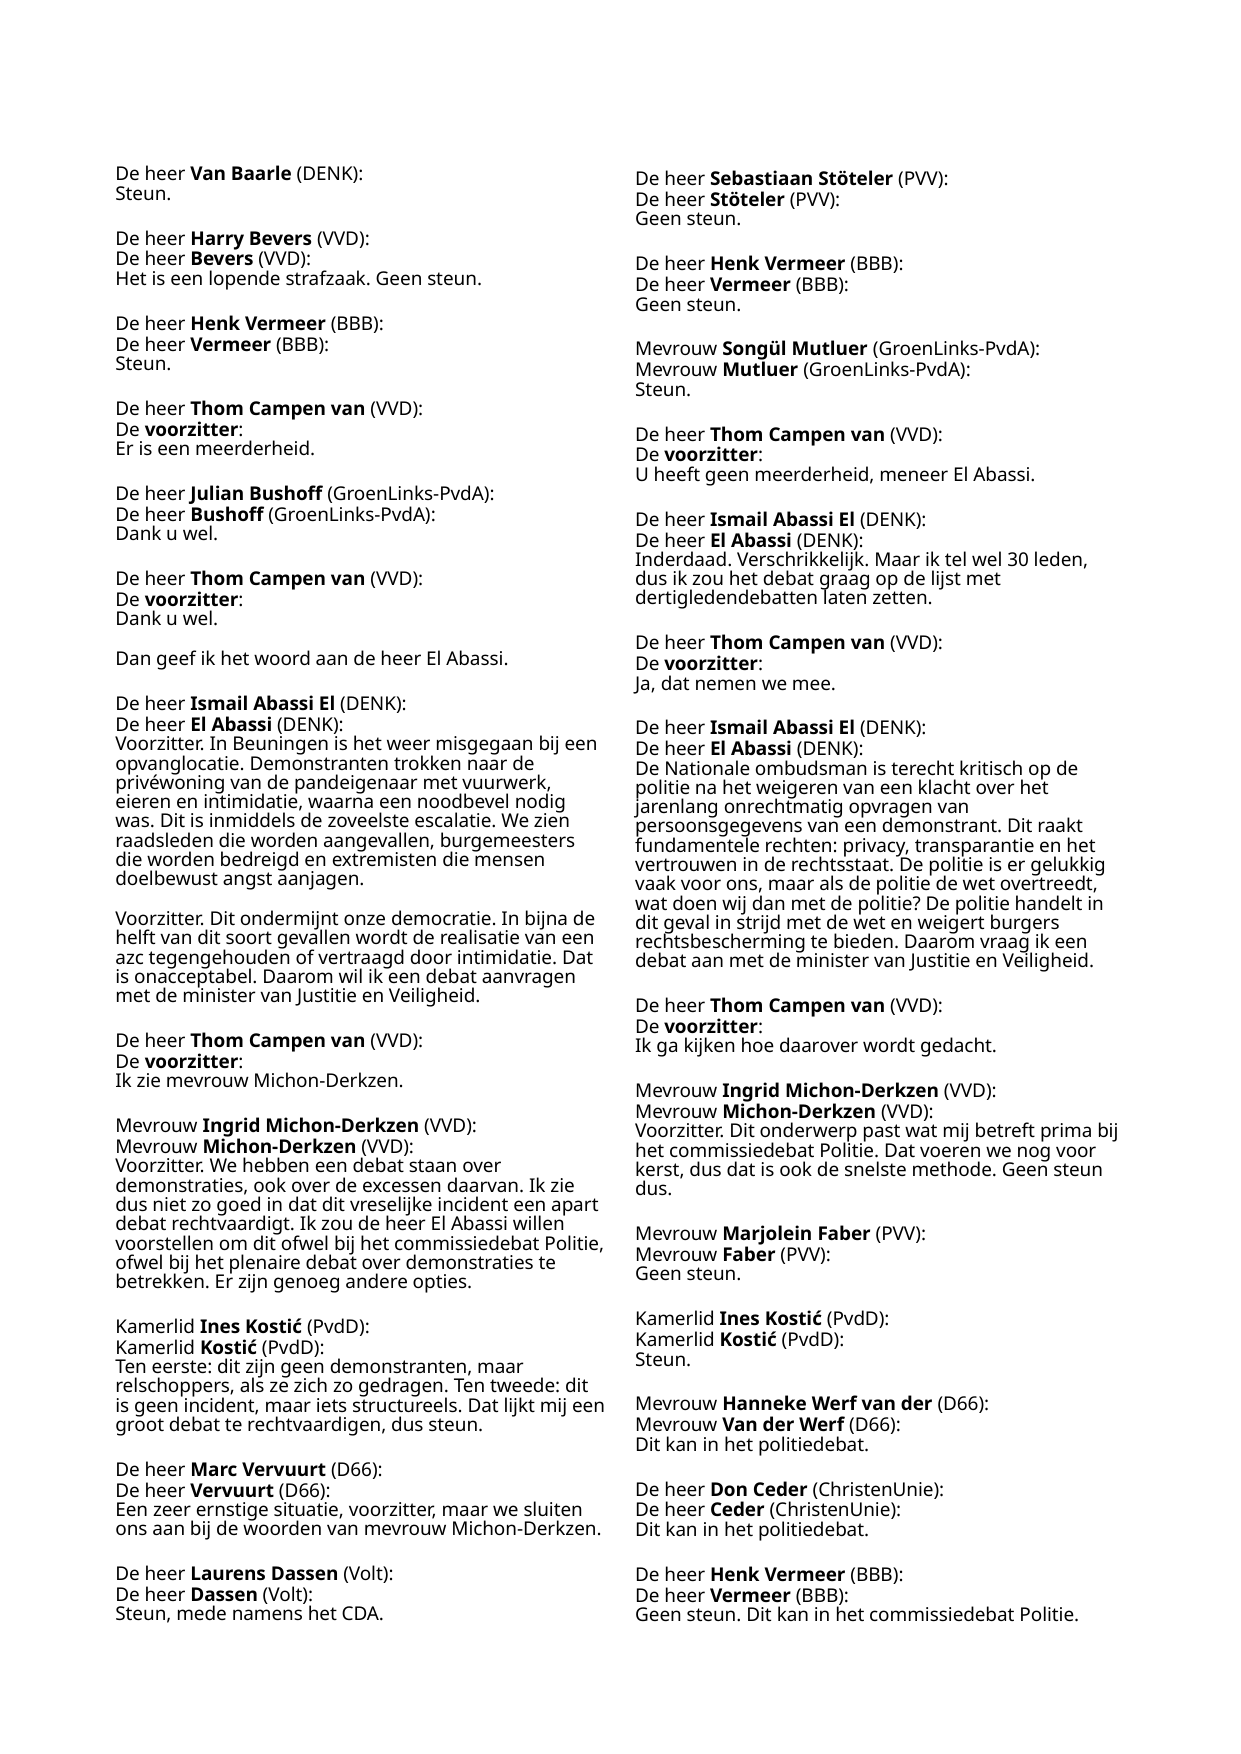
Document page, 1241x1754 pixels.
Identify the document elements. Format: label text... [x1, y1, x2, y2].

text De heer El Abassi (DENK): [115, 716, 605, 735]
text De heer Thom Campen van (VVD): [635, 992, 1125, 1018]
text Ik ga kijken hoe daarover wordt gedacht. [635, 1037, 1125, 1057]
text De heer Thom Campen van (VVD): [635, 629, 1125, 655]
text Mevrouw Ingrid Michon-Derkzen (VVD): [635, 1077, 1125, 1103]
text De voorzitter: [635, 655, 1125, 674]
text De heer El Abassi (DENK): [635, 532, 1125, 551]
text De voorzitter: [115, 421, 605, 440]
text De heer Dassen (Volt): [115, 1586, 605, 1605]
text Dit kan in het politiedebat. [635, 1521, 1125, 1540]
text Voorzitter. In Beuningen is het weer misgegaan bij een opvanglocatie. Demonstranten trokken naar de privéwoning van de pandeigenaar met vuurwerk, eieren en intimidatie, waarna een noodbevel nodig was. Dit is inmiddels de zoveelste escalatie. We zien raadsleden die worden aangevallen, burgemeesters die worden bedreigd en extremisten die mensen doelbewust angst aanjagen. [115, 735, 605, 889]
text Steun. [635, 381, 1125, 400]
text Mevrouw Hanneke Werf van der (D66): [635, 1391, 1125, 1416]
text De heer Thom Campen van (VVD): [115, 565, 605, 591]
text Mevrouw Michon-Derkzen (VVD): [115, 1138, 605, 1157]
text De heer Henk Vermeer (BBB): [635, 1561, 1125, 1587]
text Dank u wel. [115, 525, 605, 544]
text De heer Henk Vermeer (BBB): [115, 310, 605, 336]
text Er is een meerderheid. [115, 440, 605, 459]
text De heer Sebastiaan Stöteler (PVV): [635, 165, 1125, 191]
text Geen steun. [635, 1265, 1125, 1285]
text Dank u wel. [115, 610, 605, 629]
text De heer Harry Bevers (VVD): [115, 225, 605, 250]
text Steun. [635, 1351, 1125, 1370]
text De voorzitter: [635, 446, 1125, 466]
text Kamerlid Ines Kostić (PvdD): [635, 1306, 1125, 1331]
text De heer Van Baarle (DENK): [115, 165, 605, 184]
text Voorzitter. We hebben een debat staan over demonstraties, ook over de excessen daarvan. Ik zie dus niet zo goed in dat dit vreselijke incident een apart debat rechtvaardigt. Ik zou de heer El Abassi willen voorstellen om dit ofwel bij het commissiedebat Politie, ofwel bij het plenaire debat over demonstraties te betrekken. Er zijn genoeg andere opties. [115, 1157, 605, 1292]
text Het is een lopende strafzaak. Geen steun. [115, 270, 605, 289]
text Geen steun. [635, 296, 1125, 315]
text De heer Ismail Abassi El (DENK): [635, 714, 1125, 740]
text Steun. [115, 184, 605, 204]
text De heer Marc Vervuurt (D66): [115, 1456, 605, 1482]
text De heer Don Ceder (ChristenUnie): [635, 1476, 1125, 1501]
text Inderdaad. Verschrikkelijk. Maar ik tel wel 30 leden, dus ik zou het debat graag op de lijst met dertigledendebatten laten zetten. [635, 551, 1125, 609]
text De heer Ismail Abassi El (DENK): [115, 690, 605, 716]
text Mevrouw Van der Werf (D66): [635, 1416, 1125, 1436]
text De heer Thom Campen van (VVD): [115, 1027, 605, 1053]
text Kamerlid Ines Kostić (PvdD): [115, 1313, 605, 1339]
text De Nationale ombudsman is terecht kritisch op de politie na het weigeren van een klacht over het jarenlang onrechtmatig opvragen van persoonsgegevens van een demonstrant. Dit raakt fundamentele rechten: privacy, transparantie en het vertrouwen in de rechtsstaat. De politie is er gelukkig vaak voor ons, maar als de politie de wet overtreedt, wat doen wij dan met de politie? De politie handelt in dit geval in strijd met de wet en weigert burgers rechtsbescherming te bieden. Daarom vraag ik een debat aan met de minister van Justitie en Veiligheid. [635, 759, 1125, 972]
text De heer Henk Vermeer (BBB): [635, 251, 1125, 276]
text Mevrouw Mutluer (GroenLinks-PvdA): [635, 361, 1125, 381]
text Voorzitter. Dit onderwerp past wat mij betreft prima bij het commissiedebat Politie. Dat voeren we nog voor kerst, dus dat is ook de snelste methode. Geen steun dus. [635, 1122, 1125, 1199]
text Kamerlid Kostić (PvdD): [115, 1339, 605, 1358]
text De heer Ismail Abassi El (DENK): [635, 506, 1125, 532]
text Mevrouw Michon-Derkzen (VVD): [635, 1103, 1125, 1122]
text De heer Thom Campen van (VVD): [635, 421, 1125, 446]
text Een zeer ernstige situatie, voorzitter, maar we sluiten ons aan bij de woorden van mevrouw Michon-Derkzen. [115, 1501, 605, 1539]
text De heer Vermeer (BBB): [635, 276, 1125, 296]
text Mevrouw Marjolein Faber (PVV): [635, 1220, 1125, 1246]
text De heer Bevers (VVD): [115, 250, 605, 270]
text Voorzitter. Dit ondermijnt onze democratie. In bijna de helft van dit soort gevallen wordt de realisatie van een azc tegengehouden of vertraagd door intimidatie. Dat is onacceptabel. Daarom wil ik een debat aanvragen met de minister van Justitie en Veiligheid. [115, 910, 605, 1006]
text Geen steun. [635, 210, 1125, 230]
text Steun, mede namens het CDA. [115, 1605, 605, 1625]
text U heeft geen meerderheid, meneer El Abassi. [635, 466, 1125, 485]
text De voorzitter: [115, 591, 605, 610]
text Geen steun. Dit kan in het commissiedebat Politie. [635, 1606, 1125, 1625]
text De voorzitter: [635, 1018, 1125, 1037]
text Mevrouw Ingrid Michon-Derkzen (VVD): [115, 1112, 605, 1138]
text De heer Julian Bushoff (GroenLinks-PvdA): [115, 480, 605, 506]
text De heer Vervuurt (D66): [115, 1482, 605, 1501]
text De heer Thom Campen van (VVD): [115, 395, 605, 421]
text Ja, dat nemen we mee. [635, 674, 1125, 694]
text Ik zie mevrouw Michon-Derkzen. [115, 1072, 605, 1092]
text Steun. [115, 355, 605, 374]
text Mevrouw Faber (PVV): [635, 1246, 1125, 1265]
text De heer Vermeer (BBB): [635, 1587, 1125, 1606]
text Dan geef ik het woord aan de heer El Abassi. [115, 650, 605, 669]
text De heer Vermeer (BBB): [115, 336, 605, 355]
text De heer Laurens Dassen (Volt): [115, 1560, 605, 1586]
text Mevrouw Songül Mutluer (GroenLinks-PvdA): [635, 336, 1125, 361]
text Kamerlid Kostić (PvdD): [635, 1331, 1125, 1351]
text Dit kan in het politiedebat. [635, 1436, 1125, 1455]
text De heer Ceder (ChristenUnie): [635, 1501, 1125, 1521]
text Ten eerste: dit zijn geen demonstranten, maar relschoppers, als ze zich zo gedragen. Ten tweede: dit is geen incident, maar iets structureels. Dat lijkt mij een groot debat te rechtvaardigen, dus steun. [115, 1358, 605, 1435]
text De heer Stöteler (PVV): [635, 191, 1125, 210]
text De voorzitter: [115, 1053, 605, 1072]
text De heer El Abassi (DENK): [635, 740, 1125, 759]
text De heer Bushoff (GroenLinks-PvdA): [115, 506, 605, 525]
